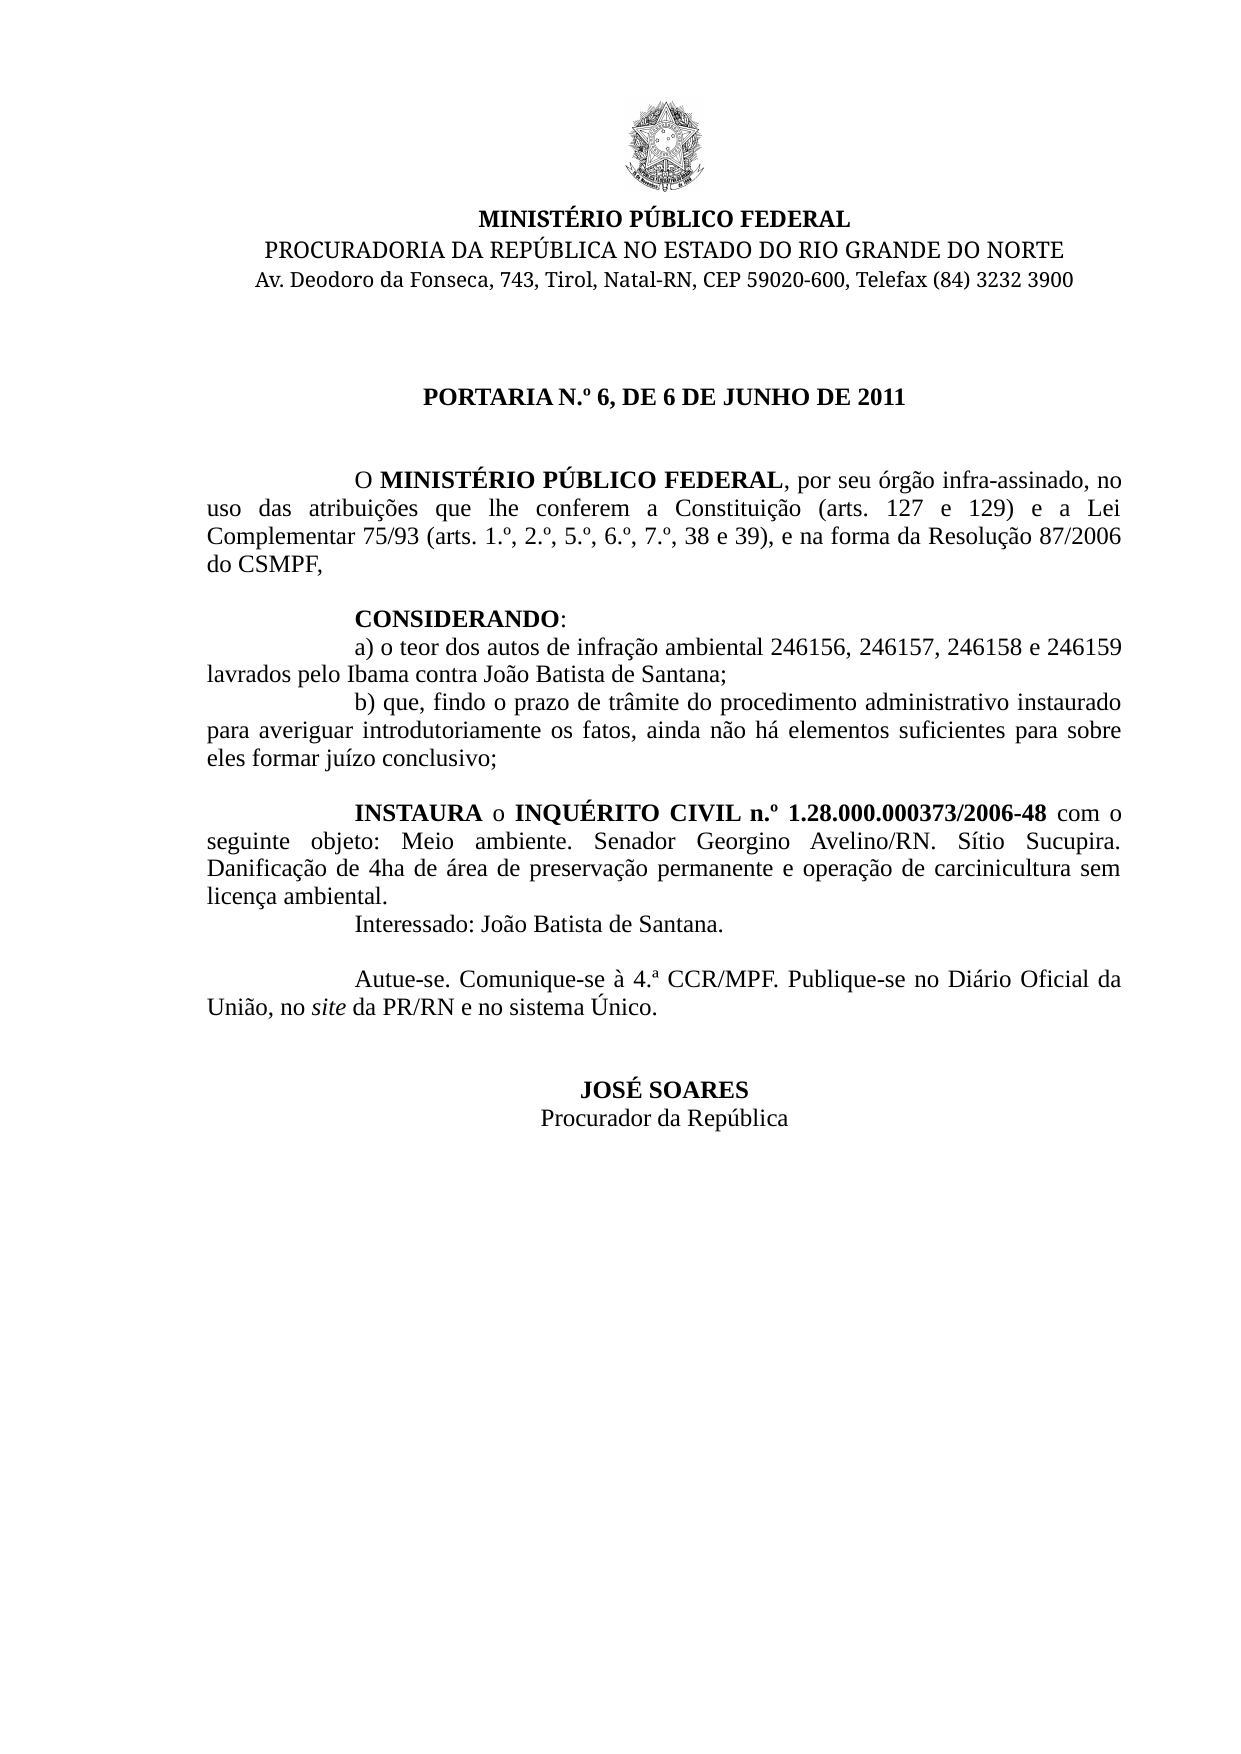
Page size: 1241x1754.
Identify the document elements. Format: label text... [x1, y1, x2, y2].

text CONSIDERANDO: [207, 605, 1122, 633]
text JOSÉ SOARES [207, 1076, 1122, 1104]
text Procurador da República [207, 1104, 1122, 1132]
text PORTARIA N.º 6, DE 6 DE JUNHO DE 2011 [207, 383, 1122, 411]
text Interessado: João Batista de Santana. [207, 910, 1122, 938]
text Autue-se. Comunique-se à 4.ª CCR/MPF. Publique-se no Diário Oficial da União, no site da PR/RN e no sistema Único. [207, 965, 1122, 1021]
text INSTAURA o INQUÉRITO CIVIL n.º 1.28.000.000373/2006-48 com o seguinte objeto: Meio ambiente. Senador Georgino Avelino/RN. Sítio Sucupira. Danificação de 4ha de área de preservação permanente e operação de carcinicultura sem licença ambiental. [207, 799, 1122, 910]
picture [623, 97, 705, 194]
text O MINISTÉRIO PÚBLICO FEDERAL, por seu órgão infra-assinado, no uso das atribuições que lhe conferem a Constituição (arts. 127 e 129) e a Lei Complementar 75/93 (arts. 1.º, 2.º, 5.º, 6.º, 7.º, 38 e 39), e na forma da Resolução 87/2006 do CSMPF, [207, 467, 1122, 577]
text b) que, findo o prazo de trâmite do procedimento administrativo instaurado para averiguar introdutoriamente os fatos, ainda não há elementos suficientes para sobre eles formar juízo conclusivo; [207, 688, 1122, 771]
text a) o teor dos autos de infração ambiental 246156, 246157, 246158 e 246159 lavrados pelo Ibama contra João Batista de Santana; [207, 633, 1122, 688]
